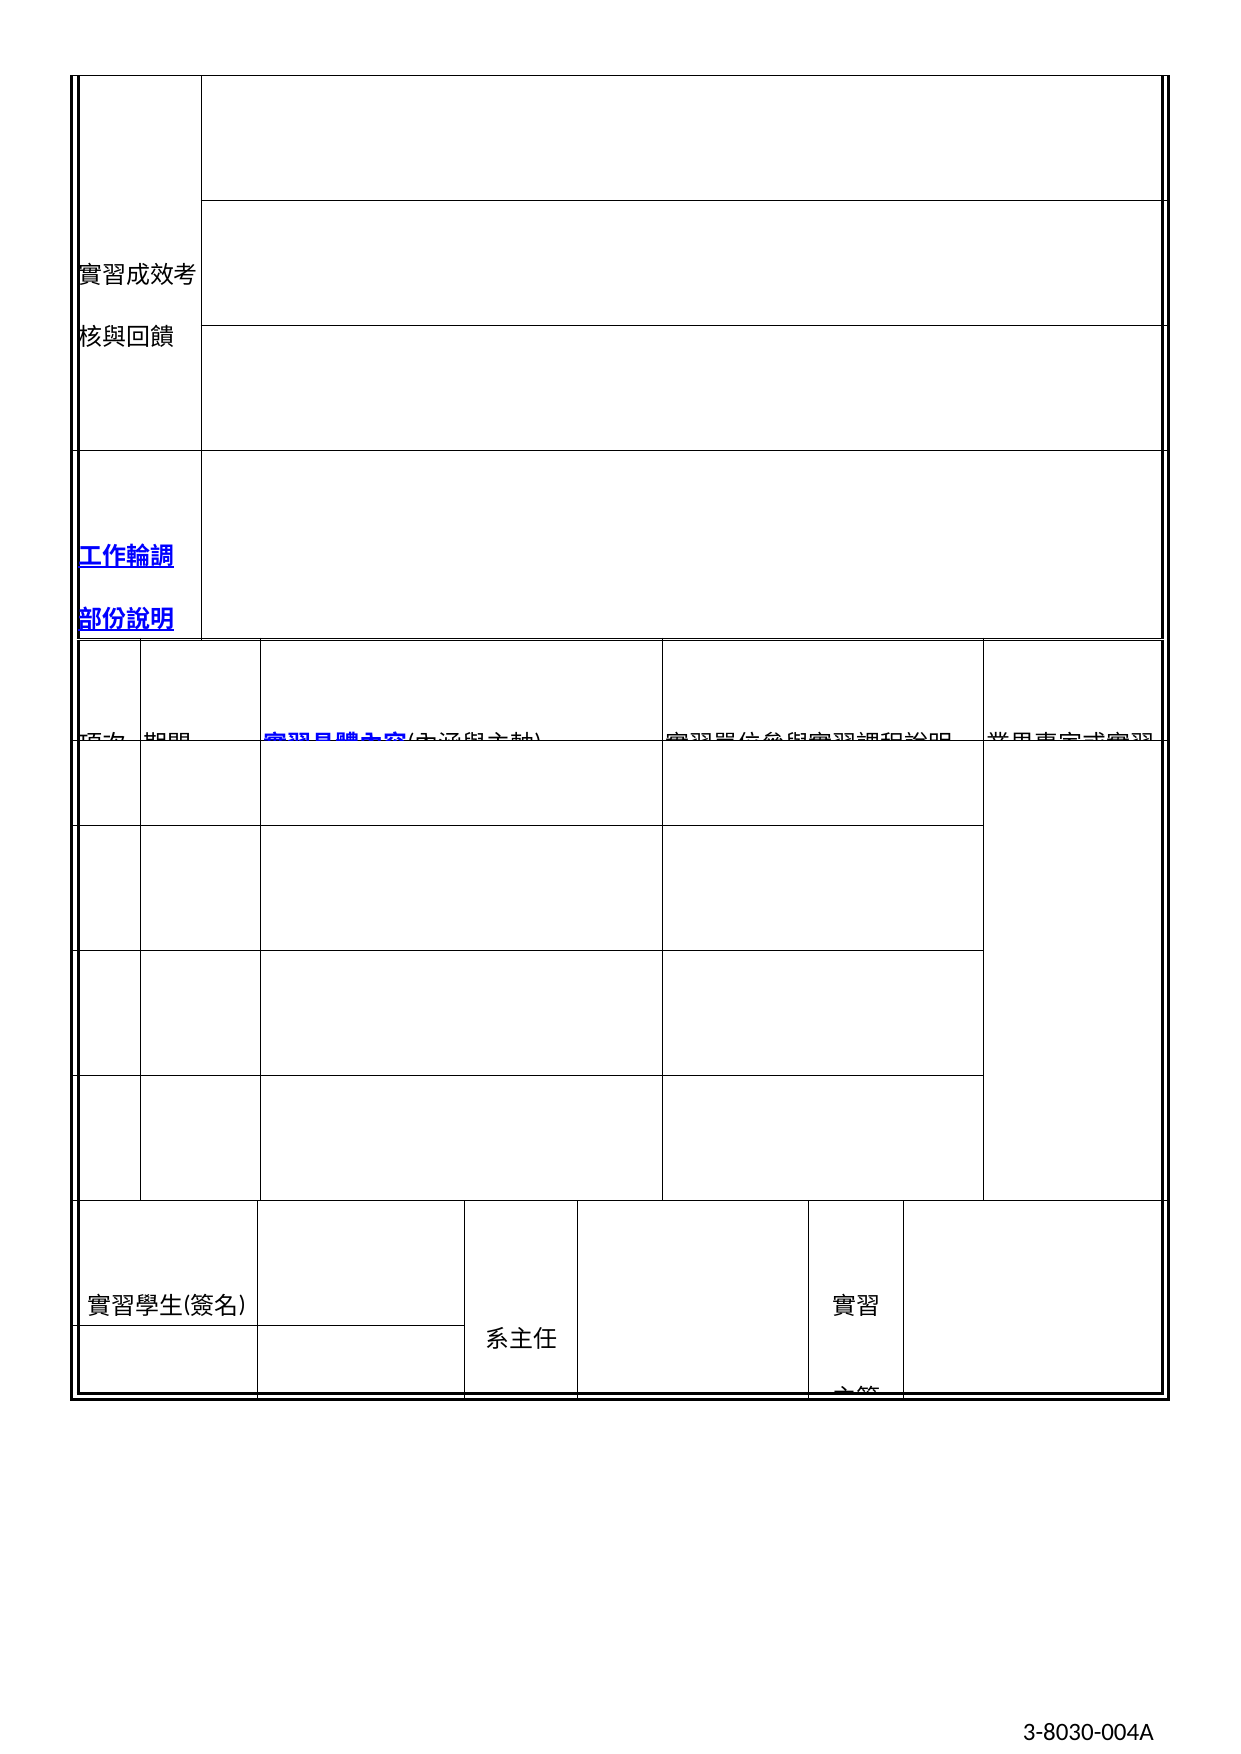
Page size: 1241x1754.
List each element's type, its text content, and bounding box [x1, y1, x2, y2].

table_cell [261, 1076, 662, 1200]
table_cell [80, 826, 140, 950]
table_cell [80, 951, 140, 1075]
table_cell 實習單位參與實習課程說明(提供課程指導與資源等) [663, 641, 983, 740]
table_cell [663, 741, 983, 825]
table_cell [141, 1076, 260, 1200]
table_cell 實習成效考核與回饋 [80, 76, 201, 450]
table_cell [141, 826, 260, 950]
table_cell [984, 741, 1161, 1200]
table_cell [80, 741, 140, 825]
text 3-8030-004A [985, 1716, 1154, 1746]
table_cell 實習學生(簽名) [80, 1201, 257, 1325]
table_cell [202, 76, 1161, 200]
table_cell [202, 201, 1161, 325]
table_cell [663, 1076, 983, 1200]
table_cell [202, 326, 1161, 450]
table_cell [258, 1201, 464, 1325]
table_cell [261, 741, 662, 825]
table_cell [202, 451, 1161, 637]
table_cell [80, 1076, 140, 1200]
table_cell [258, 1326, 464, 1392]
table_cell 期間 [141, 641, 260, 740]
table_cell 系主任 [465, 1201, 577, 1392]
table_cell [261, 951, 662, 1075]
table_cell [663, 951, 983, 1075]
table_cell [141, 951, 260, 1075]
table_cell 指導老師(簽名) [80, 1326, 257, 1392]
table_cell 工作輪調 部份說明 [80, 451, 201, 637]
table_cell 實習 主管 [809, 1201, 903, 1392]
table_cell 項次 [80, 641, 140, 740]
table_cell 實習具體內容(內涵與主軸) [261, 641, 662, 740]
table_cell [663, 826, 983, 950]
table_cell [141, 741, 260, 825]
table_cell [904, 1201, 1161, 1392]
table_cell [261, 826, 662, 950]
table_cell [578, 1201, 808, 1392]
table_cell 業界專家或實習部門主管(簽名) [984, 641, 1161, 740]
